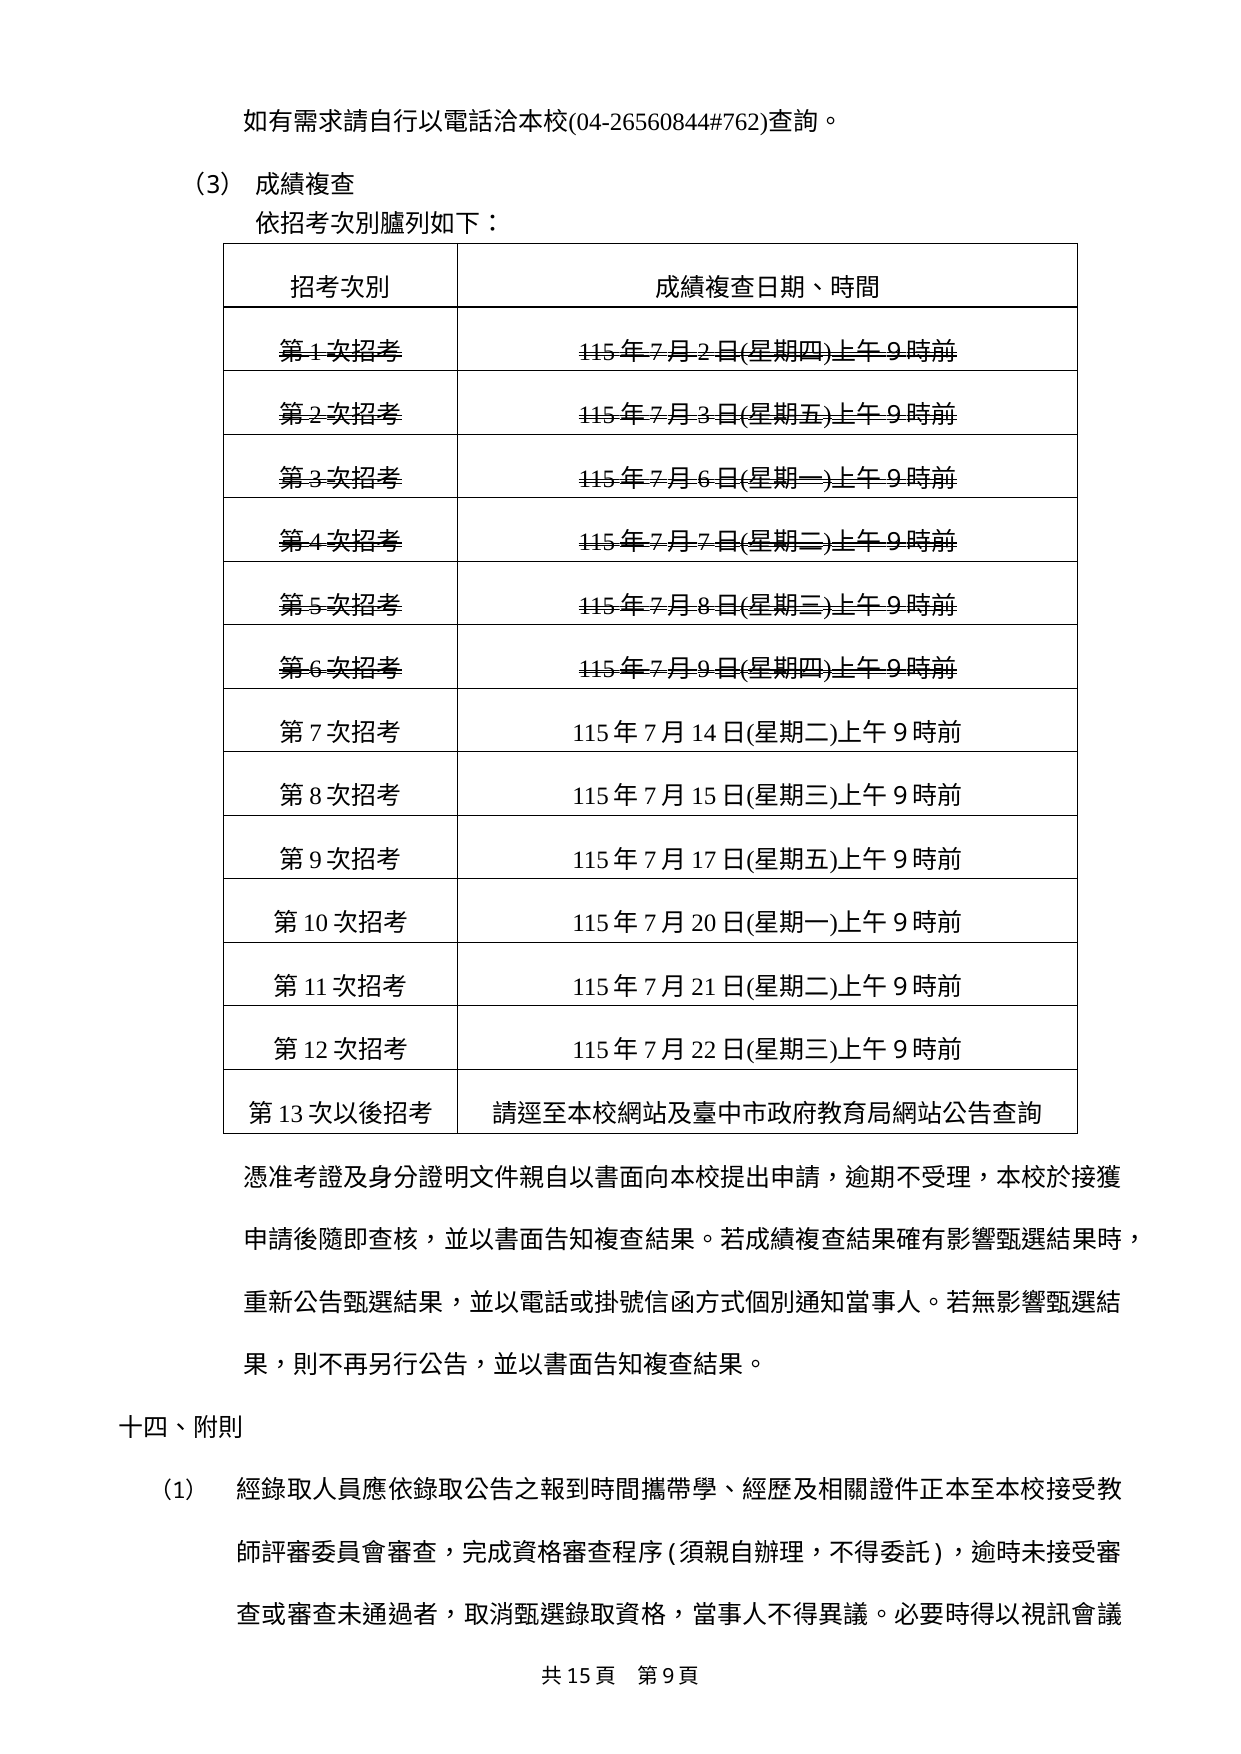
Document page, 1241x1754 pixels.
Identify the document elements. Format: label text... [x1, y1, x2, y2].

table_cell 第9次招考 [224, 816, 457, 878]
table_cell 115年7月6日(星期一)上午9時前 [458, 435, 1077, 497]
table_cell 115年7月3日(星期五)上午9時前 [458, 371, 1077, 433]
table_cell 第10次招考 [224, 879, 457, 942]
table_cell 第7次招考 [224, 689, 457, 751]
table_cell 第3次招考 [224, 435, 457, 497]
table_cell 115年7月20日(星期一)上午9時前 [458, 879, 1077, 942]
table_cell 第13次以後招考 [224, 1070, 457, 1132]
table_cell 115年7月21日(星期二)上午9時前 [458, 943, 1077, 1005]
table_cell 115年7月8日(星期三)上午9時前 [458, 562, 1077, 624]
table_cell 115年7月17日(星期五)上午9時前 [458, 816, 1077, 878]
table_cell 第1次招考 [224, 308, 457, 370]
table_cell 請逕至本校網站及臺中市政府教育局網站公告查詢 [458, 1070, 1077, 1132]
table_cell 115年7月2日(星期四)上午9時前 [458, 308, 1077, 370]
text 憑准考證及身分證明文件親自以書面向本校提出申請，逾期不受理，本校於接獲申請後隨即查核，並以書面告知複查結果。若成績複查結果確有影響甄選結果時，重新公告甄選結果，並以電話或掛號信函方式個別通知當事人。若無影響甄選結果，則不再另行公告，並以書面告知複查結果。 [243, 1133, 1122, 1383]
table_cell 第6次招考 [224, 625, 457, 688]
table_cell 第8次招考 [224, 752, 457, 815]
text 2.如報名人數過多，致延後考試期程，將延後放榜。放榜名單公告於本校網頁及臺中市政府教育局網頁(http://www.tc.edu.tw/)。報考人員可自行上網查看或打電話或親自到校查詢甄選結果，不得以未接獲錄取通知為由延後報到，並請依榜示事項辦理。如因個人疏忽造成權益受損，不得異議。未錄取人員成績不另行通知，如有需求請自行以電話洽本校(04-26560844#762)查詢。 [243, 78, 1122, 141]
table_cell 115年7月14日(星期二)上午9時前 [458, 689, 1077, 751]
table_cell 第5次招考 [224, 562, 457, 624]
text 十四、附則 [118, 1383, 1122, 1446]
table_cell 115年7月22日(星期三)上午9時前 [458, 1006, 1077, 1069]
table_cell 115年7月15日(星期三)上午9時前 [458, 752, 1077, 815]
list 成績複查 [181, 141, 1122, 203]
list 經錄取人員應依錄取公告之報到時間攜帶學、經歷及相關證件正本至本校接受教師評審委員會審查，完成資格審查程序(須親自辦理，不得委託)，逾時未接受審查或審查未通過者，取消甄選錄取資格，當事人不得異議。必要時得以視訊會議 [149, 1446, 1122, 1633]
table_header 招考次別 [224, 244, 457, 306]
table_cell 第2次招考 [224, 371, 457, 433]
table_cell 第4次招考 [224, 498, 457, 561]
table_cell 115年7月7日(星期二)上午9時前 [458, 498, 1077, 561]
text 依招考次別臚列如下： [256, 203, 1122, 239]
table_cell 115年7月9日(星期四)上午9時前 [458, 625, 1077, 688]
table_cell 第12次招考 [224, 1006, 457, 1069]
table_header 成績複查日期、時間 [458, 244, 1077, 306]
table_cell 第11次招考 [224, 943, 457, 1005]
